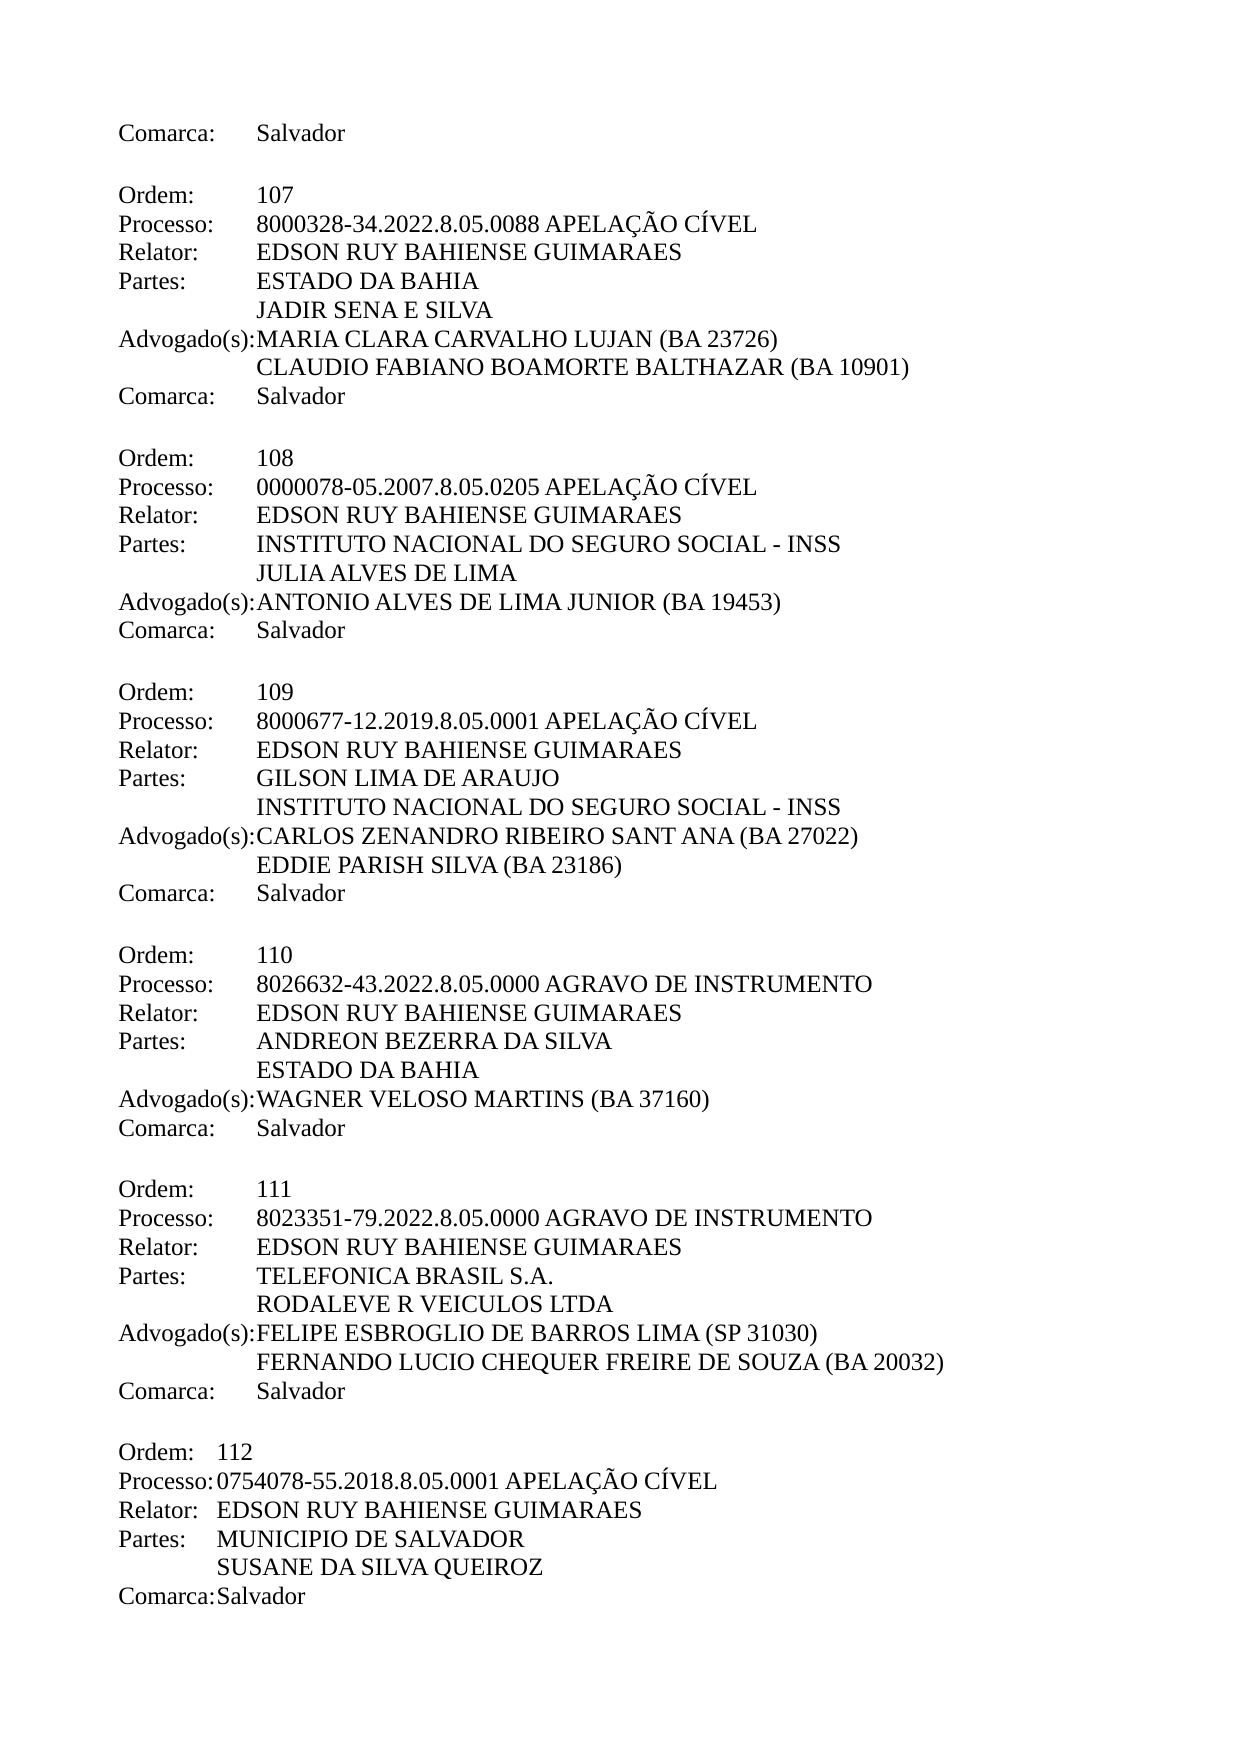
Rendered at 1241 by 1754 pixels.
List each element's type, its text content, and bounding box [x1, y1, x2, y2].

table_cell Comarca: [118, 879, 256, 907]
table_cell SUSANE DA SILVA QUEIROZ [216, 1553, 722, 1581]
table_cell EDSON RUY BAHIENSE GUIMARAES [256, 1232, 952, 1261]
table_header 111 [256, 1175, 952, 1203]
table_cell INSTITUTO NACIONAL DO SEGURO SOCIAL - INSS [256, 529, 848, 558]
table_cell Partes: [118, 529, 256, 558]
table_cell JULIA ALVES DE LIMA [256, 558, 848, 587]
table_cell EDSON RUY BAHIENSE GUIMARAES [256, 735, 867, 763]
table_cell Comarca: [118, 381, 256, 410]
table_cell Relator: [118, 735, 256, 763]
table_cell Advogado(s): [118, 587, 256, 615]
table_cell Comarca: [118, 118, 256, 147]
table_cell FELIPE ESBROGLIO DE BARROS LIMA (SP 31030) [256, 1318, 952, 1347]
table_cell Partes: [118, 266, 256, 295]
table_cell EDSON RUY BAHIENSE GUIMARAES [256, 500, 848, 529]
table_cell GILSON LIMA DE ARAUJO [256, 764, 867, 792]
table_cell [118, 1055, 256, 1084]
table_cell [118, 353, 256, 381]
table_cell [118, 1553, 216, 1581]
table_cell 8026632-43.2022.8.05.0000 AGRAVO DE INSTRUMENTO [256, 969, 877, 998]
table_header 108 [256, 443, 848, 472]
table_cell Advogado(s): [118, 1084, 256, 1113]
table_cell 8023351-79.2022.8.05.0000 AGRAVO DE INSTRUMENTO [256, 1203, 952, 1232]
table_cell Processo: [118, 706, 256, 735]
table_cell RODALEVE R VEICULOS LTDA [256, 1290, 952, 1318]
table_cell Partes: [118, 1524, 216, 1552]
table_cell Processo: [118, 969, 256, 998]
table_cell Salvador [256, 879, 867, 907]
table_cell ANTONIO ALVES DE LIMA JUNIOR (BA 19453) [256, 587, 848, 615]
table_cell Relator: [118, 1495, 216, 1524]
table_header Ordem: [118, 677, 256, 706]
table_cell EDSON RUY BAHIENSE GUIMARAES [256, 238, 914, 266]
table_cell MARIA CLARA CARVALHO LUJAN (BA 23726) [256, 324, 914, 352]
table_cell [118, 1347, 256, 1376]
table_cell Comarca: [118, 1581, 216, 1610]
table_cell EDSON RUY BAHIENSE GUIMARAES [216, 1495, 722, 1524]
table_cell 8000677-12.2019.8.05.0001 APELAÇÃO CÍVEL [256, 706, 867, 735]
table_cell Advogado(s): [118, 821, 256, 850]
table_cell Salvador [256, 1113, 877, 1141]
table_cell [118, 558, 256, 587]
table_cell [118, 295, 256, 324]
table_cell Comarca: [118, 1113, 256, 1141]
table_cell Comarca: [118, 615, 256, 644]
table_cell WAGNER VELOSO MARTINS (BA 37160) [256, 1084, 877, 1113]
table_cell TELEFONICA BRASIL S.A. [256, 1261, 952, 1289]
table_cell Partes: [118, 1026, 256, 1055]
table_cell ESTADO DA BAHIA [256, 1055, 877, 1084]
table_cell [118, 1290, 256, 1318]
table_header 110 [256, 940, 877, 969]
table_cell JADIR SENA E SILVA [256, 295, 914, 324]
table_cell 8000328-34.2022.8.05.0088 APELAÇÃO CÍVEL [256, 209, 914, 237]
table_cell Salvador [256, 118, 848, 147]
table_header Ordem: [118, 443, 256, 472]
table_cell Salvador [256, 381, 914, 410]
table_cell 0754078-55.2018.8.05.0001 APELAÇÃO CÍVEL [216, 1466, 722, 1495]
table_cell Salvador [216, 1581, 722, 1610]
table_header Ordem: [118, 1438, 216, 1466]
table_cell Processo: [118, 1203, 256, 1232]
table_cell CARLOS ZENANDRO RIBEIRO SANT ANA (BA 27022) [256, 821, 867, 850]
table_header 109 [256, 677, 867, 706]
table_cell CLAUDIO FABIANO BOAMORTE BALTHAZAR (BA 10901) [256, 353, 914, 381]
table_cell Processo: [118, 209, 256, 237]
table_cell Comarca: [118, 1376, 256, 1404]
table_cell [118, 792, 256, 821]
table_header Ordem: [118, 940, 256, 969]
table_cell Relator: [118, 998, 256, 1026]
table_cell ANDREON BEZERRA DA SILVA [256, 1026, 877, 1055]
table_cell Partes: [118, 1261, 256, 1289]
table_cell Relator: [118, 238, 256, 266]
table_cell EDDIE PARISH SILVA (BA 23186) [256, 850, 867, 878]
table_cell Salvador [256, 1376, 952, 1404]
table_cell MUNICIPIO DE SALVADOR [216, 1524, 722, 1552]
table_cell [118, 850, 256, 878]
table_cell Partes: [118, 764, 256, 792]
table_cell EDSON RUY BAHIENSE GUIMARAES [256, 998, 877, 1026]
table_cell ESTADO DA BAHIA [256, 266, 914, 295]
table_cell 0000078-05.2007.8.05.0205 APELAÇÃO CÍVEL [256, 472, 848, 500]
table_header Ordem: [118, 1175, 256, 1203]
table_header Ordem: [118, 180, 256, 209]
table_cell Relator: [118, 1232, 256, 1261]
table_cell Advogado(s): [118, 324, 256, 352]
table_cell Advogado(s): [118, 1318, 256, 1347]
table_header 107 [256, 180, 914, 209]
table_cell FERNANDO LUCIO CHEQUER FREIRE DE SOUZA (BA 20032) [256, 1347, 952, 1376]
table_cell INSTITUTO NACIONAL DO SEGURO SOCIAL - INSS [256, 792, 867, 821]
table_cell Relator: [118, 500, 256, 529]
table_cell Processo: [118, 472, 256, 500]
table_cell Processo: [118, 1466, 216, 1495]
table_cell Salvador [256, 615, 848, 644]
table_header 112 [216, 1438, 722, 1466]
